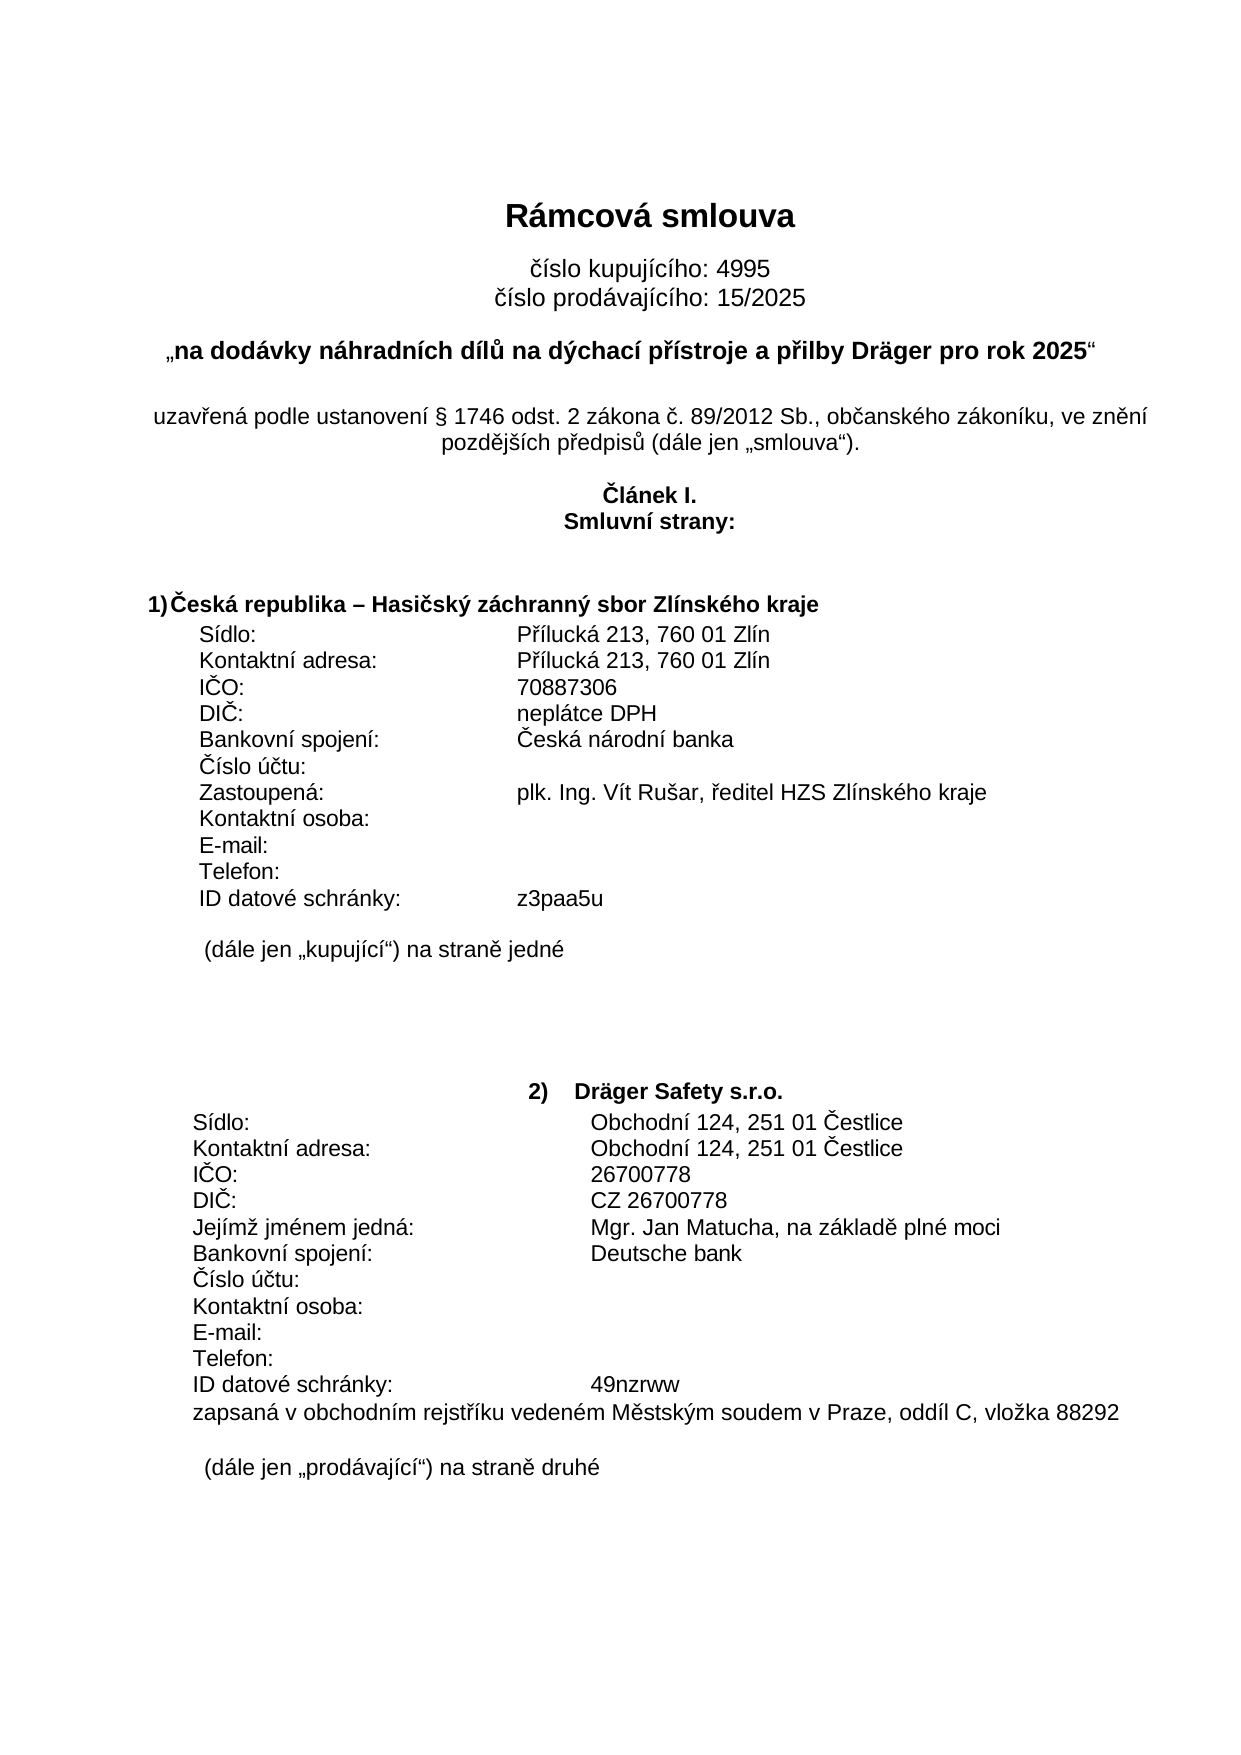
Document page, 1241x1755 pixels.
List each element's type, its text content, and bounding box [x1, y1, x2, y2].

text uzavřená podle ustanovení § 1746 odst. 2 zákona č. 89/2012 Sb., občanského zákoníku, ve znění pozdějších předpisů (dále jen „smlouva“). [152, 403, 1148, 455]
text DIČ: neplátce DPH [199, 700, 1163, 727]
text číslo kupujícího: 4995 [166, 254, 1134, 283]
subtitle „na dodávky náhradních dílů na dýchací přístroje a přilby Dräger pro rok 2025“ [127, 336, 1134, 364]
text Rámcová smlouva [166, 196, 1134, 234]
text IČO: 70887306 [199, 674, 1163, 700]
text Sídlo: Přílucká 213, 760 01 Zlín [199, 622, 1163, 648]
text Telefon: [192, 1346, 1163, 1372]
text E-mail: [192, 1319, 1163, 1346]
text Bankovní spojení: Deutsche bank [192, 1240, 1163, 1267]
text Sídlo: Obchodní 124, 251 01 Čestlice [192, 1109, 1163, 1135]
list Česká republika – Hasičský záchranný sbor Zlínského kraje [148, 591, 1163, 617]
text zapsaná v obchodním rejstříku vedeném Městským soudem v Praze, oddíl C, vložka 88292 (dále jen „prodávající“) na straně druhé [192, 1398, 1163, 1480]
list Dräger Safety s.r.o. [148, 1078, 1163, 1104]
text DIČ: CZ 26700778 [192, 1188, 1163, 1214]
text Telefon: [199, 858, 1163, 884]
text Bankovní spojení: Česká národní banka [199, 727, 1163, 753]
subtitle Článek I. Smluvní strany: [563, 482, 776, 534]
text Kontaktní adresa: Obchodní 124, 251 01 Čestlice [192, 1135, 1163, 1162]
text ID datové schránky: z3paa5u (dále jen „kupující“) na straně jedné [199, 885, 605, 963]
text Číslo účtu: [199, 753, 1163, 779]
text Číslo účtu: [192, 1267, 1163, 1293]
text Kontaktní adresa: Přílucká 213, 760 01 Zlín [199, 648, 1163, 674]
text Zastoupená: plk. Ing. Vít Rušar, ředitel HZS Zlínského kraje [199, 779, 1163, 806]
text ID datové schránky: 49nzrww [192, 1372, 1163, 1398]
text Kontaktní osoba: [199, 806, 1163, 832]
text IČO: 26700778 [192, 1162, 1163, 1188]
text číslo prodávajícího: 15/2025 [166, 283, 1134, 311]
text E-mail: [199, 832, 1163, 858]
text Jejímž jménem jedná: Mgr. Jan Matucha, na základě plné moci [192, 1214, 1163, 1240]
text Kontaktní osoba: [192, 1293, 1163, 1319]
